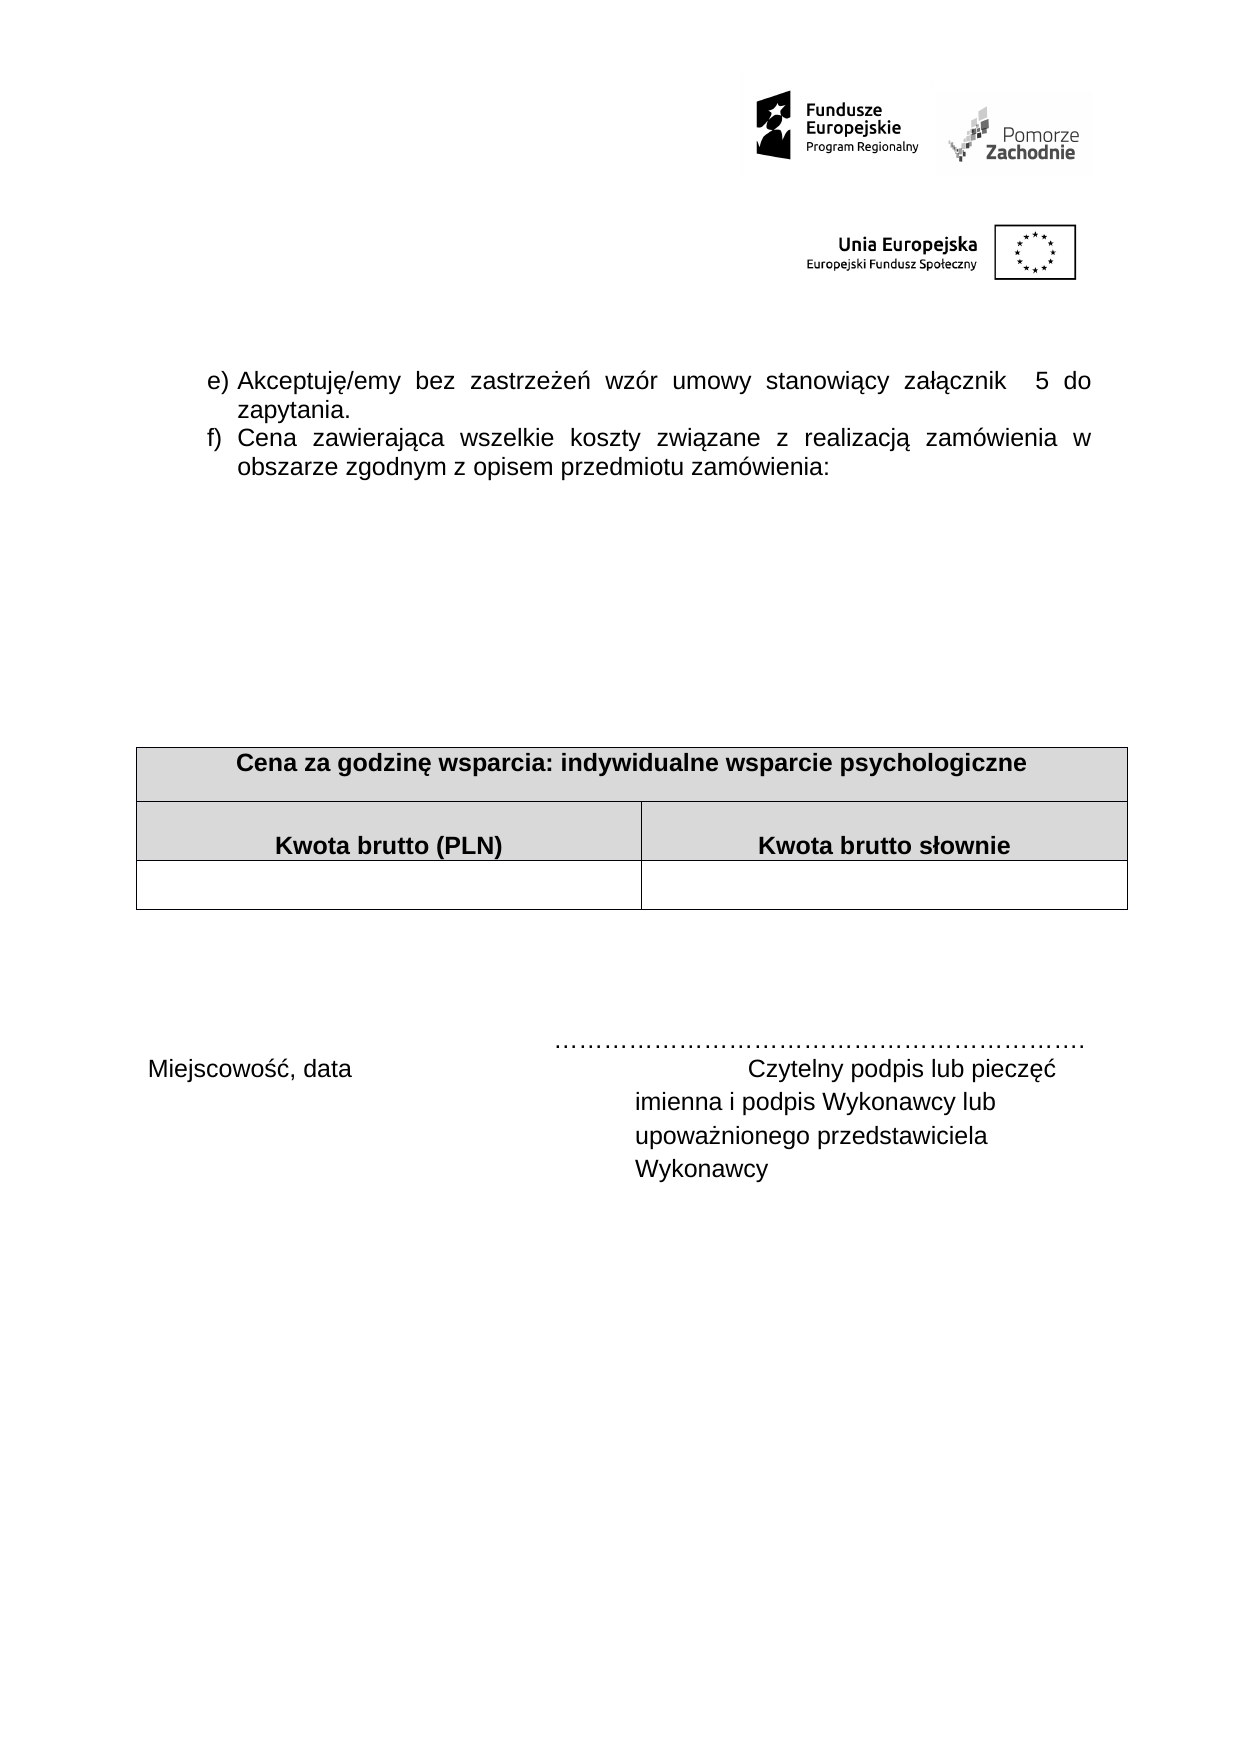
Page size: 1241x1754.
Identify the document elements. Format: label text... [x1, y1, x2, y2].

table_header Cena za godzinę wsparcia: indywidualne wsparcie psychologiczne [137, 748, 1127, 801]
list Akceptuję/emy bez zastrzeżeń wzór umowy stanowiący załącznik 5 do zapytania. [207, 366, 1092, 423]
table_cell Kwota brutto (PLN) [137, 802, 641, 860]
table_cell [137, 861, 641, 909]
text Miejscowość, data Czytelny podpis lub pieczęć imienna i podpis Wykonawcy lub upoważnionego przedstawiciela Wykonawcy [148, 1053, 1092, 1183]
table_cell [642, 861, 1127, 909]
text ………………………………………………………. [148, 1025, 1092, 1053]
list Cena zawierająca wszelkie koszty związane z realizacją zamówienia w obszarze zgodnym z opisem przedmiotu zamówienia: [207, 423, 1092, 481]
picture [740, 73, 1093, 176]
table_cell Kwota brutto słownie [642, 802, 1127, 860]
picture [788, 206, 1093, 298]
